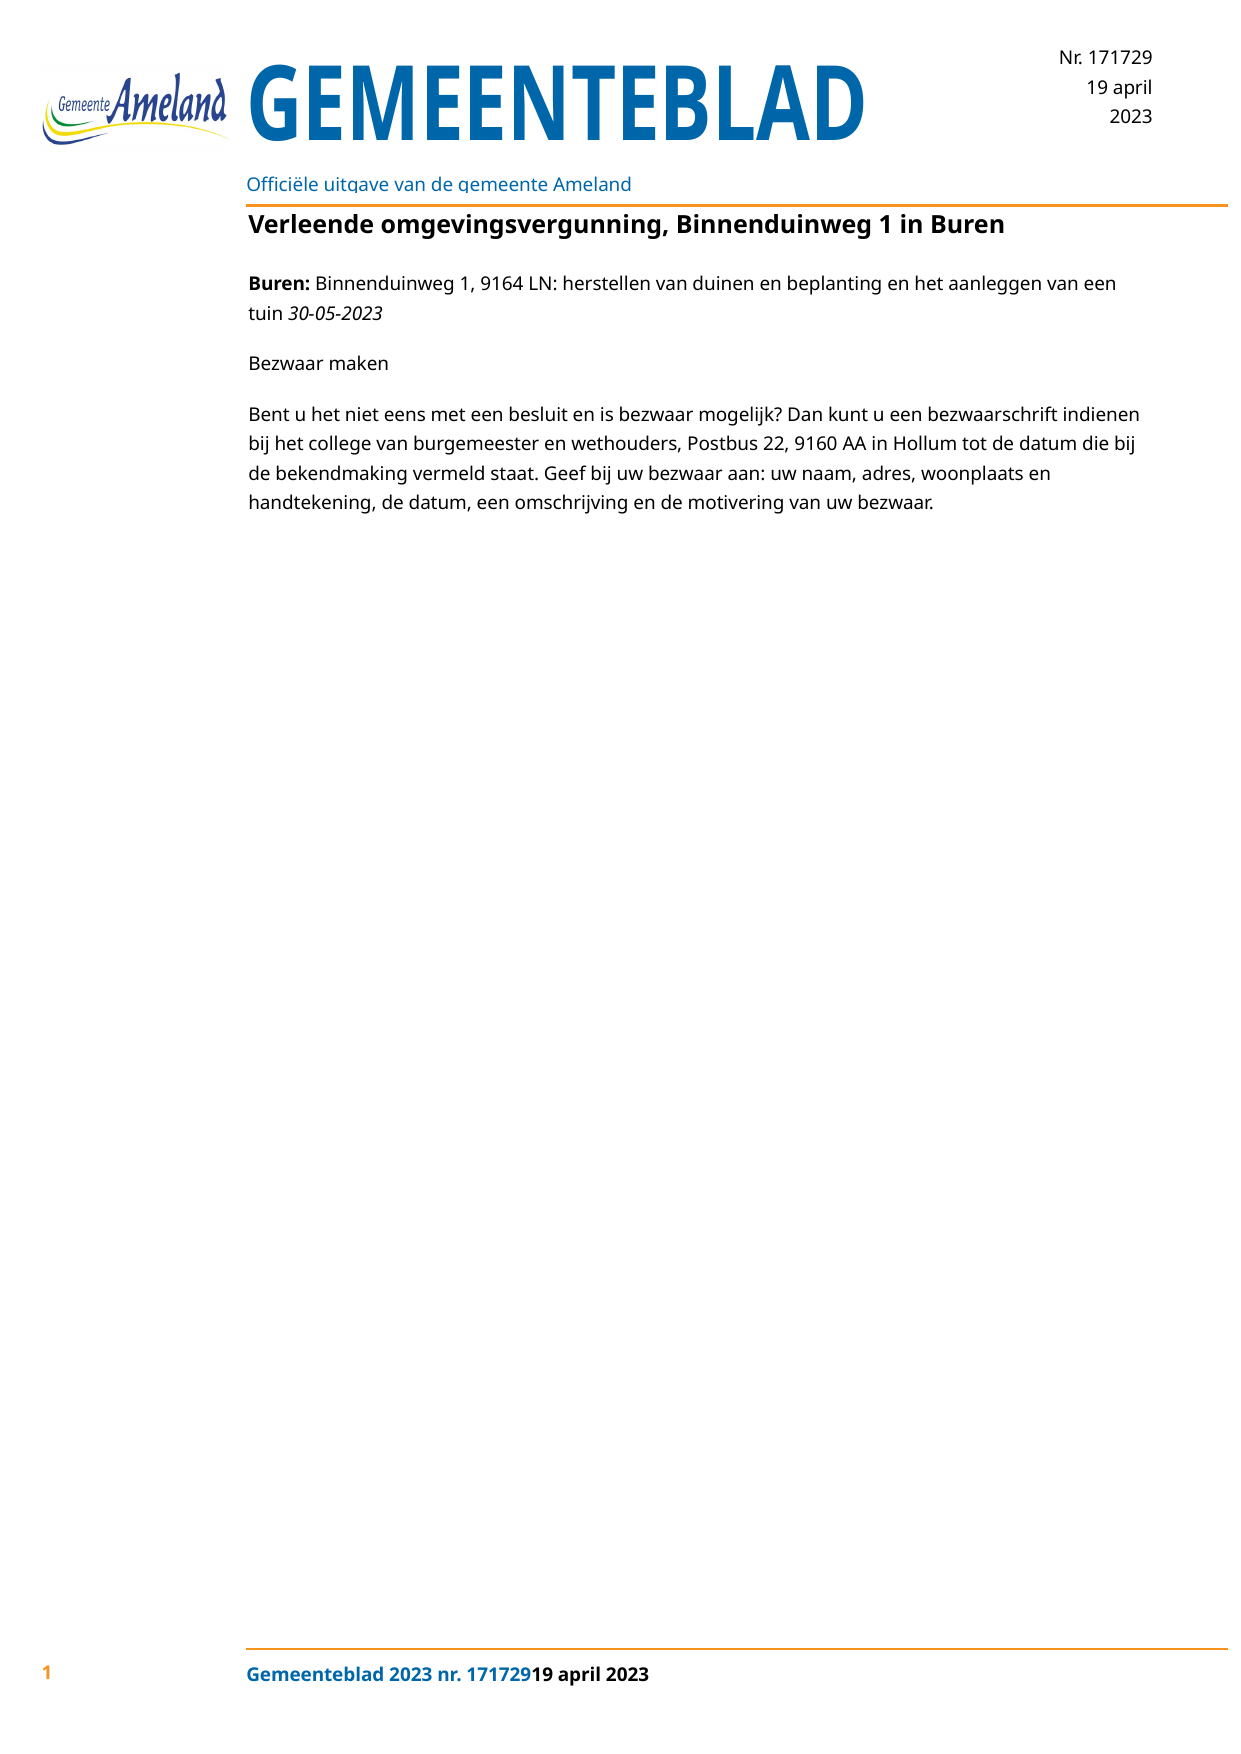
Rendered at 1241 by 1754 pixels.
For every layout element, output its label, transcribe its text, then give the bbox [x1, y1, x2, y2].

text Buren: Binnenduinweg 1, 9164 LN: herstellen van duinen en beplanting en het aanleggen van een tuin 30-05-2023 [248, 270, 1152, 326]
text Bezwaar maken [248, 350, 1152, 376]
text Verleende omgevingsvergunning, Binnenduinweg 1 in Buren [248, 207, 1152, 241]
text Bent u het niet eens met een besluit en is bezwaar mogelijk? Dan kunt u een bezwaarschrift indienen bij het college van burgemeester en wethouders, Postbus 22, 9160 AA in Hollum tot de datum die bij de bekendmaking vermeld staat. Geef bij uw bezwaar aan: uw naam, adres, woonplaats en handtekening, de datum, een omschrijving en de motivering van uw bezwaar. [248, 401, 1152, 515]
picture [41, 47, 231, 172]
